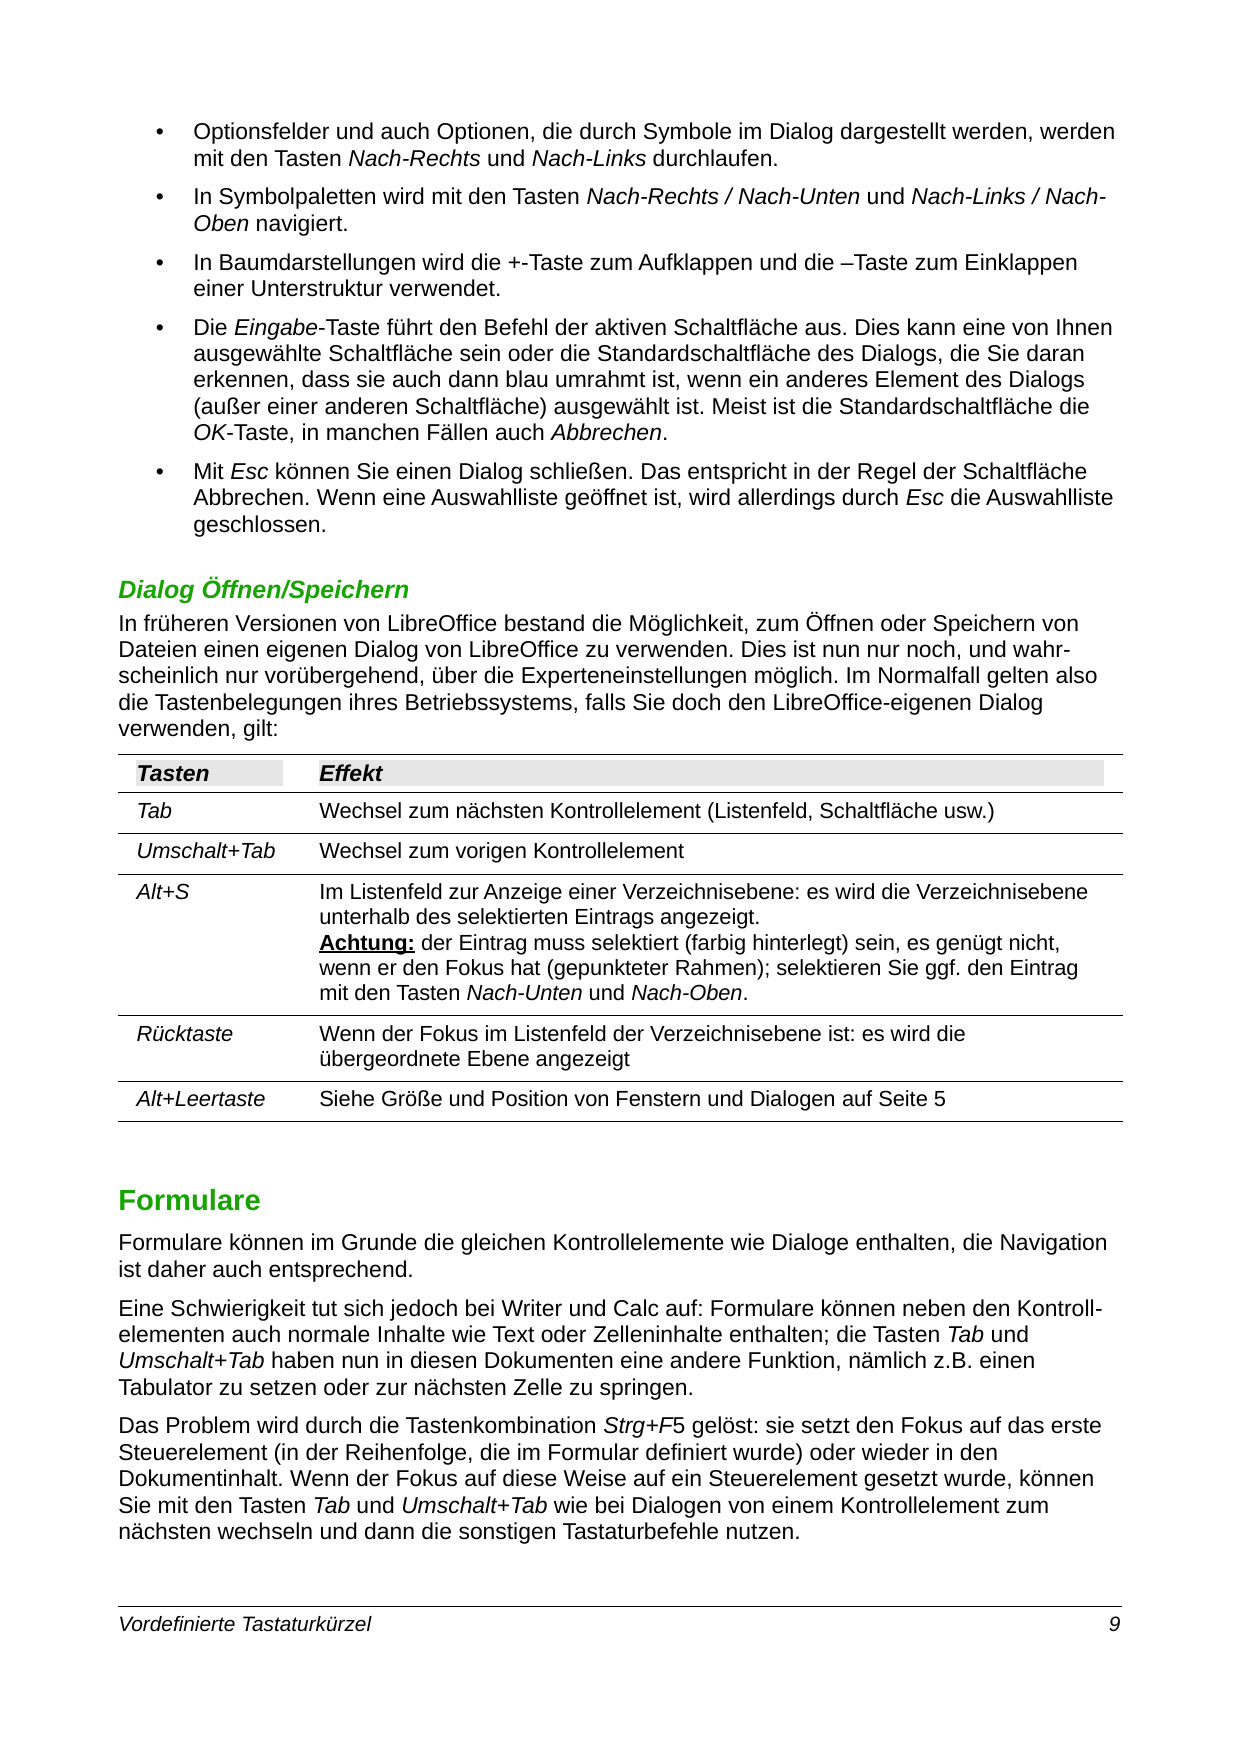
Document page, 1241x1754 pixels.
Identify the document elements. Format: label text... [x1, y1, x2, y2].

table_header Effekt [301, 755, 1123, 792]
text In früheren Versionen von LibreOffice bestand die Möglichkeit, zum Öffnen oder Speichern von Dateien einen eigenen Dialog von LibreOffice zu verwenden. Dies ist nun nur noch, und wahr­scheinlich nur vorübergehend, über die Experteneinstellungen möglich. Im Normalfall gelten also die Tastenbelegungen ihres Betriebssystems, falls Sie doch den LibreOffice-eigenen Dialog verwenden, gilt: [118, 609, 1122, 741]
table_cell Wechsel zum vorigen Kontrollelement [301, 834, 1123, 873]
list Die Eingabe-Taste führt den Befehl der aktiven Schaltfläche aus. Dies kann eine von Ihnen ausgewählte Schaltfläche sein oder die Standardschaltfläche des Dialogs, die Sie daran erkennen, dass sie auch dann blau umrahmt ist, wenn ein anderes Element des Dialogs (außer einer anderen Schaltfläche) ausgewählt ist. Meist ist die Standardschaltfläche die OK-Taste, in manchen Fällen auch Abbrechen. [156, 314, 1122, 446]
table_cell Wenn der Fokus im Listenfeld der Verzeichnisebene ist: es wird die übergeordnete Ebene angezeigt [301, 1016, 1123, 1081]
table_cell Alt+S [118, 875, 301, 1015]
table_cell Umschalt+Tab [118, 834, 301, 873]
table_cell Tab [118, 793, 301, 833]
list Optionsfelder und auch Optionen, die durch Symbole im Dialog dargestellt werden, werden mit den Tasten Nach-Rechts und Nach-Links durchlaufen. [156, 118, 1122, 171]
table_cell Rücktaste [118, 1016, 301, 1081]
text Das Problem wird durch die Tastenkombination Strg+F5 gelöst: sie setzt den Fokus auf das erste Steuerelement (in der Reihenfolge, die im Formular definiert wurde) oder wieder in den Dokumentinhalt. Wenn der Fokus auf diese Weise auf ein Steuerelement gesetzt wurde, können Sie mit den Tasten Tab und Umschalt+Tab wie bei Dialogen von einem Kontrollelement zum nächsten wechseln und dann die sonstigen Tastaturbefehle nutzen. [118, 1412, 1122, 1544]
text Formulare können im Grunde die gleichen Kontrollelemente wie Dialoge enthalten, die Navigation ist daher auch entsprechend. [118, 1229, 1122, 1282]
list Mit Esc können Sie einen Dialog schließen. Das entspricht in der Regel der Schaltfläche Abbrechen. Wenn eine Auswahlliste geöffnet ist, wird allerdings durch Esc die Auswahlliste geschlossen. [156, 458, 1122, 537]
text Eine Schwierigkeit tut sich jedoch bei Writer und Calc auf: Formulare können neben den Kontroll­elementen auch normale Inhalte wie Text oder Zelleninhalte enthalten; die Tasten Tab und Umschalt+Tab haben nun in diesen Dokumenten eine andere Funktion, nämlich z.B. einen Tabulator zu setzen oder zur nächsten Zelle zu springen. [118, 1294, 1122, 1400]
subtitle Dialog Öffnen/Speichern [118, 574, 1122, 603]
table_header Tasten [118, 755, 301, 792]
subtitle Formulare [118, 1183, 1122, 1217]
list In Symbolpaletten wird mit den Tasten Nach-Rechts / Nach-Unten und Nach-Links / Nach-Oben navigiert. [156, 183, 1122, 236]
table_cell Siehe Größe und Position von Fenstern und Dialogen auf Seite 5 [301, 1082, 1123, 1121]
list In Baumdarstellungen wird die +-Taste zum Aufklappen und die –Taste zum Einklappen einer Unterstruktur verwendet. [156, 248, 1122, 301]
table_cell Alt+Leertaste [118, 1082, 301, 1121]
table_cell Im Listenfeld zur Anzeige einer Verzeichnisebene: es wird die Verzeichnisebene unterhalb des selektierten Eintrags angezeigt. Achtung: der Eintrag muss selektiert (farbig hinterlegt) sein, es genügt nicht, wenn er den Fokus hat (gepunkteter Rahmen); selektieren Sie ggf. den Eintrag mit den Tasten Nach-Unten und Nach-Oben. [301, 875, 1123, 1015]
table_cell Wechsel zum nächsten Kontrollelement (Listenfeld, Schaltfläche usw.) [301, 793, 1123, 833]
